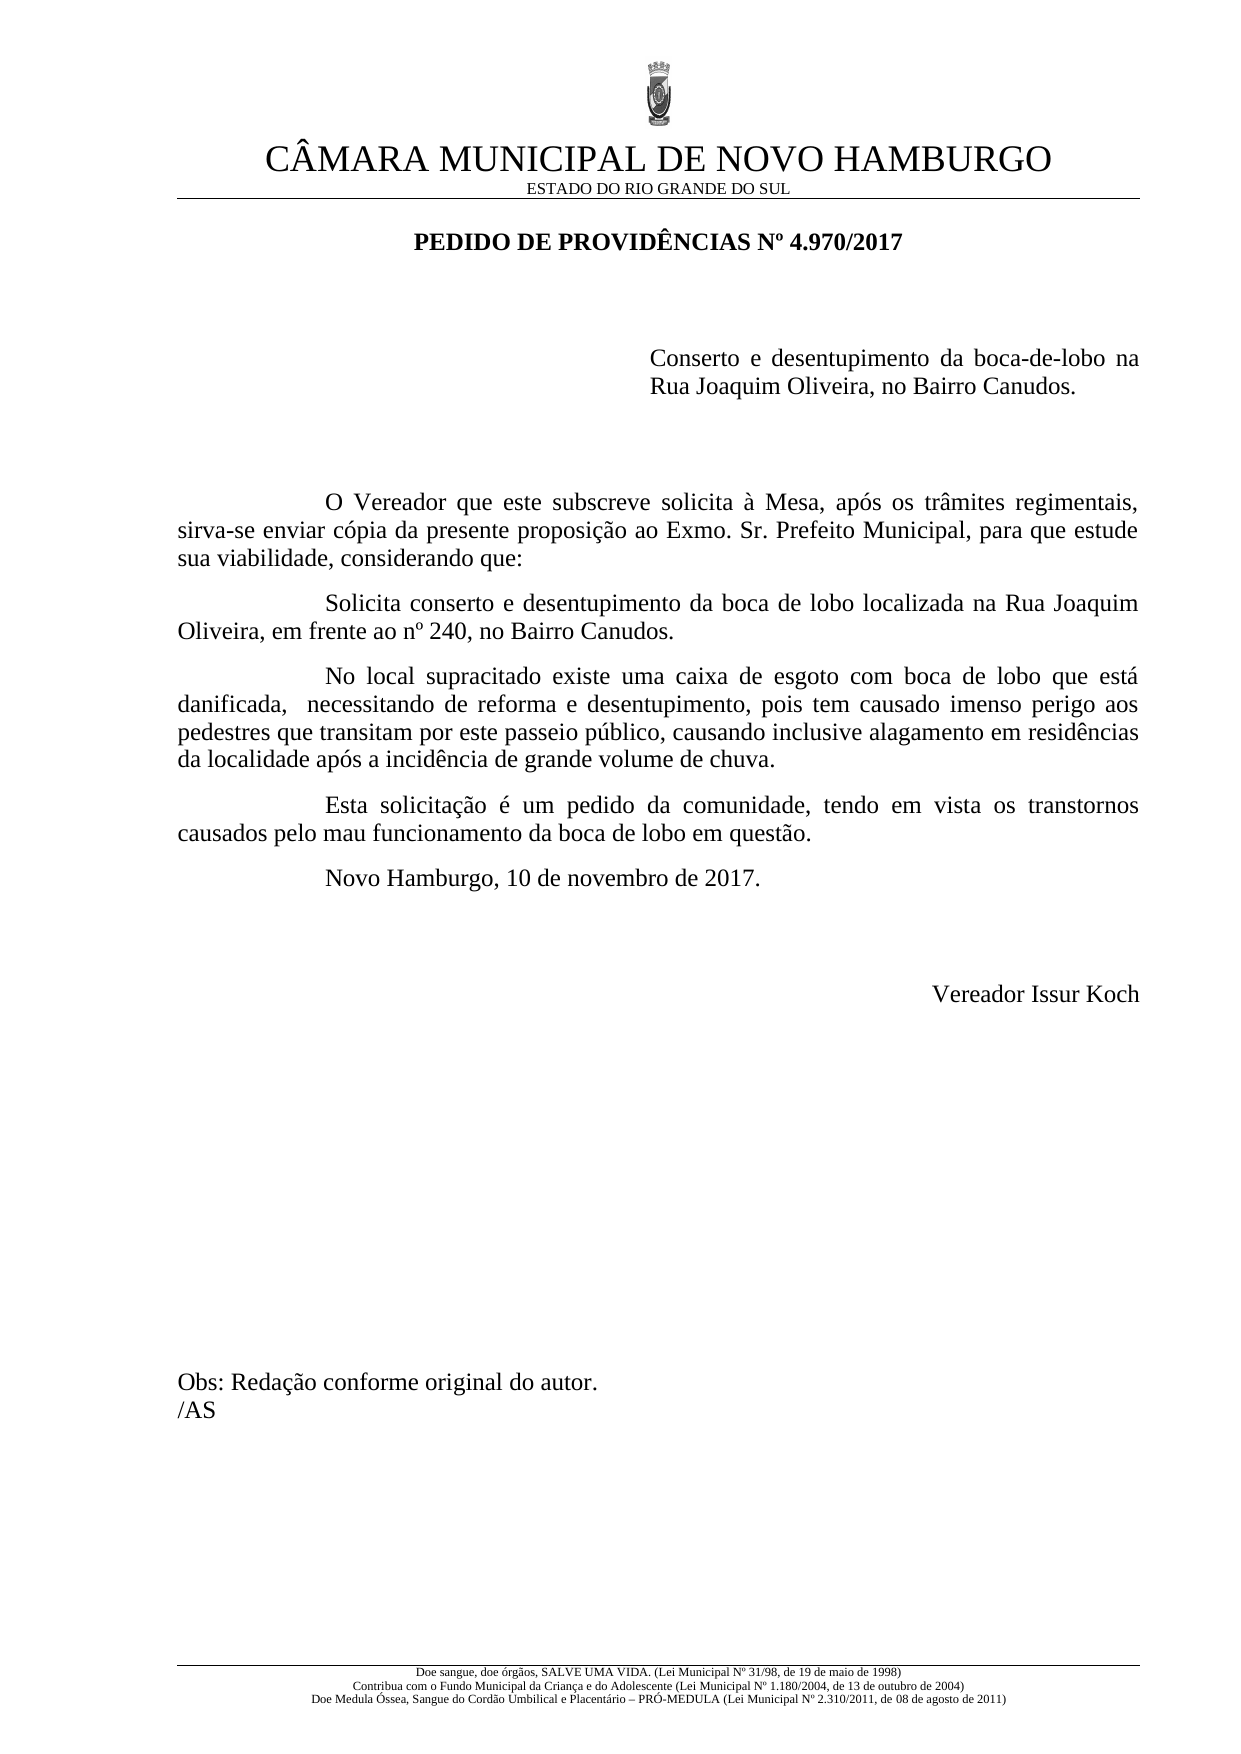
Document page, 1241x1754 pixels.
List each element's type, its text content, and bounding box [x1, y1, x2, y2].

text /AS [177, 1396, 1140, 1424]
text Conserto e desentupimento da boca-de-lobo na Rua Joaquim Oliveira, no Bairro Canudos. [649, 344, 1140, 400]
text No local supracitado existe uma caixa de esgoto com boca de lobo que está danificada, necessitando de reforma e desentupimento, pois tem causado imenso perigo aos pedestres que transitam por este passeio público, causando inclusive alagamento em residências da localidade após a incidência de grande volume de chuva. [177, 662, 1140, 773]
text Esta solicitação é um pedido da comunidade, tendo em vista os transtornos causados pelo mau funcionamento da boca de lobo em questão. [177, 791, 1140, 846]
text Solicita conserto e desentupimento da boca de lobo localizada na Rua Joaquim Oliveira, em frente ao nº 240, no Bairro Canudos. [177, 589, 1140, 645]
text PEDIDO DE PROVIDÊNCIAS Nº 4.970/2017 [177, 228, 1140, 256]
text Obs: Redação conforme original do autor. [177, 1368, 1140, 1396]
text Vereador Issur Koch [649, 980, 1140, 1008]
text O Vereador que este subscreve solicita à Mesa, após os trâmites regimentais, sirva-se enviar cópia da presente proposição ao Exmo. Sr. Prefeito Municipal, para que estude sua viabilidade, considerando que: [177, 488, 1140, 572]
text Novo Hamburgo, 10 de novembro de 2017. [177, 864, 1140, 892]
